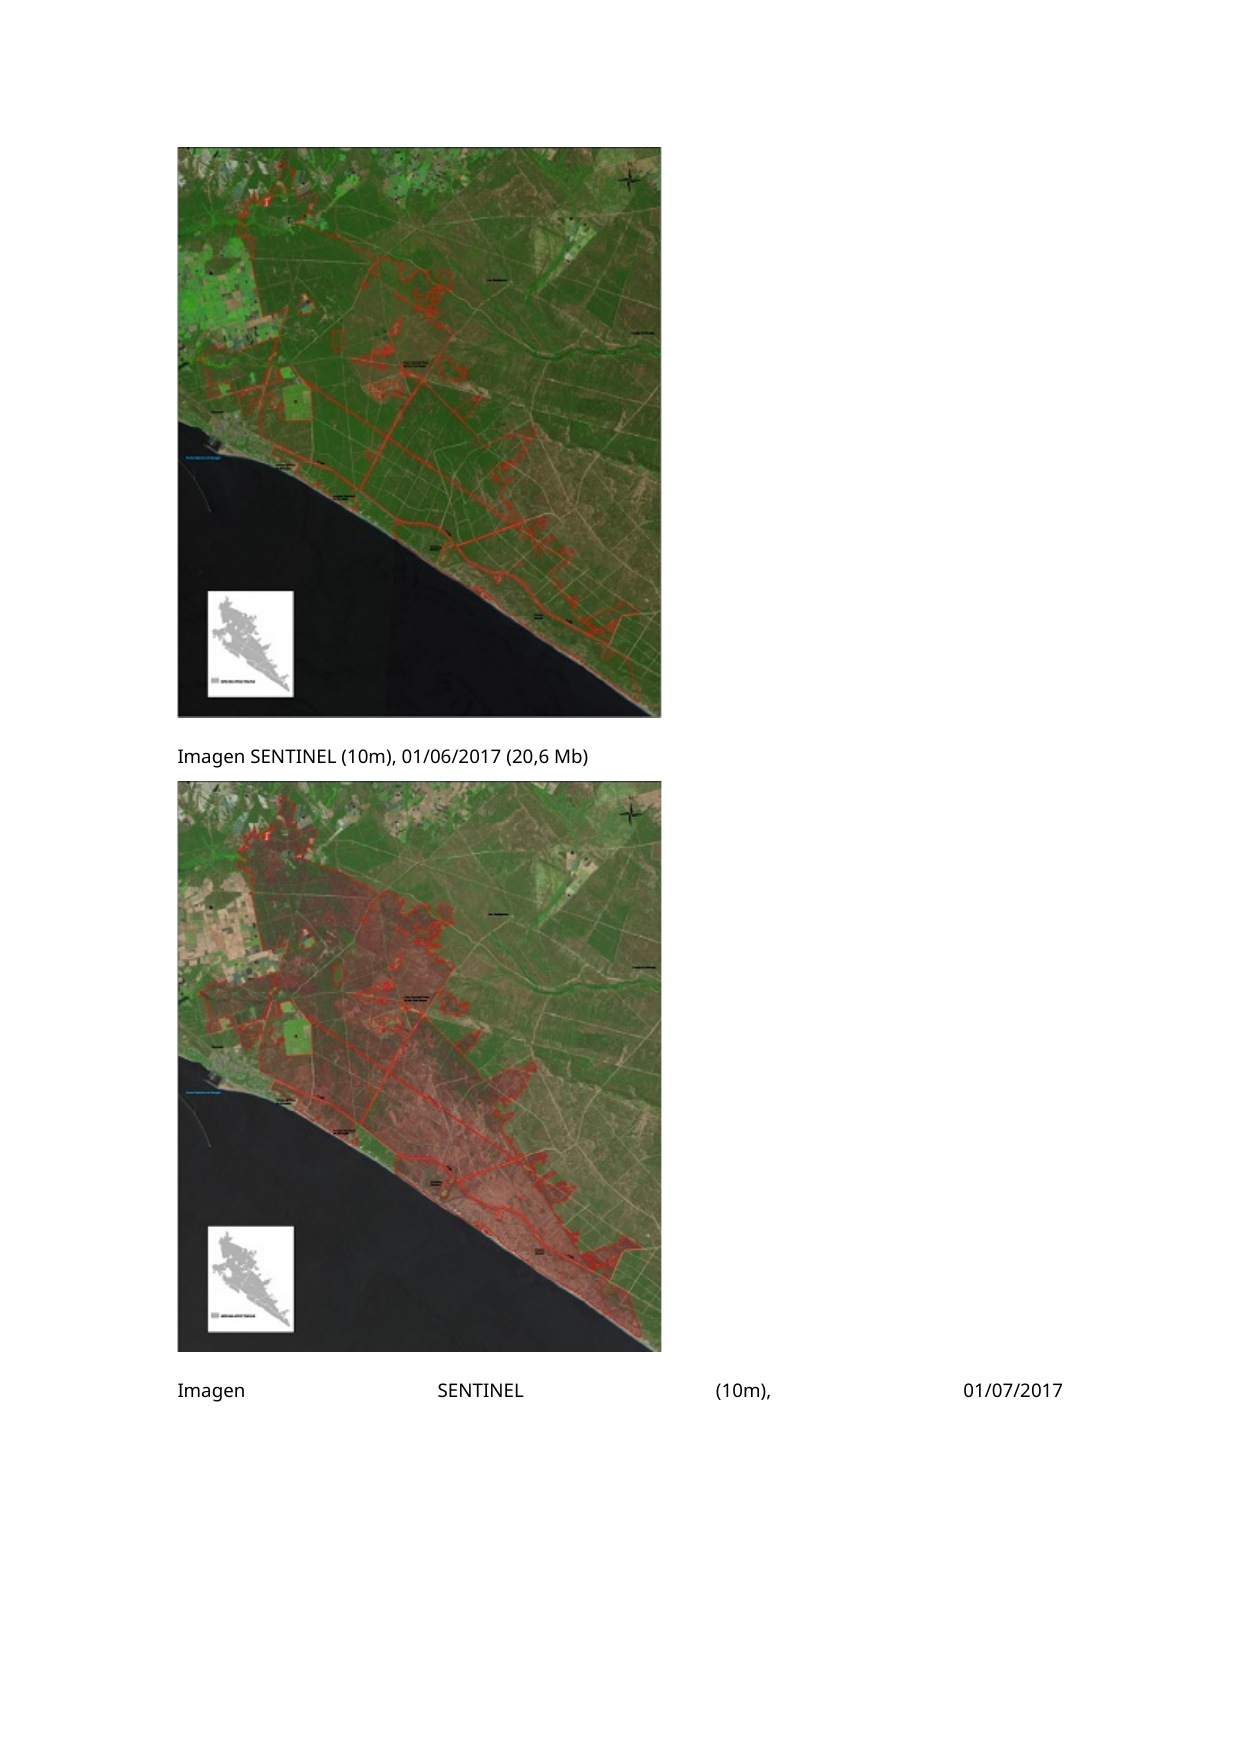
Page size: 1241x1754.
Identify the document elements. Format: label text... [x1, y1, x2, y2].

picture [177, 147, 662, 718]
text Imagen SENTINEL (10m), 01/06/2017 (20,6 Mb) [177, 148, 1063, 769]
picture [177, 781, 662, 1352]
text Imagen SENTINEL (10m), 01/07/2017 [177, 781, 1063, 1431]
